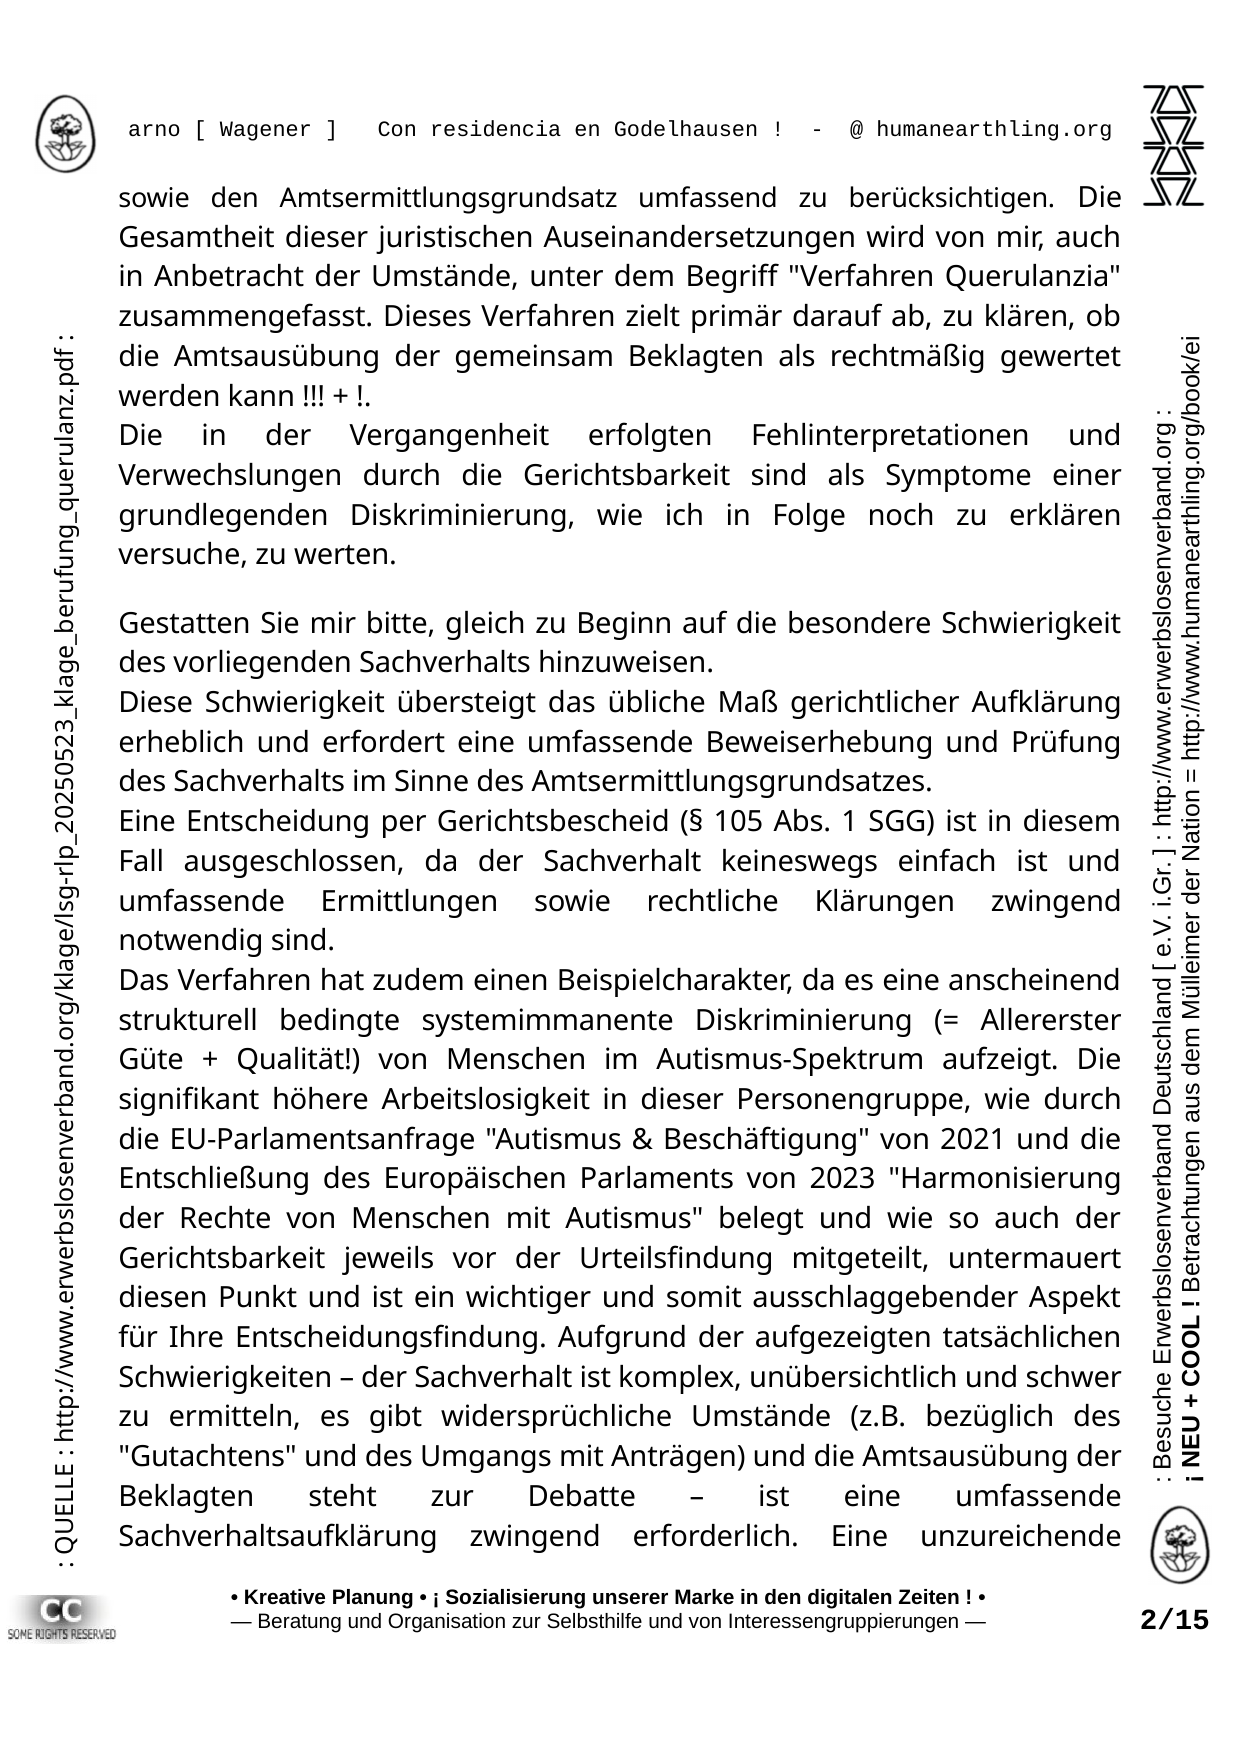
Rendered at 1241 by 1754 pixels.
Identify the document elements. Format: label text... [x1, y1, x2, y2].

picture [0, 1593, 122, 1644]
picture [1148, 1505, 1212, 1585]
text Gestatten Sie mir bitte, gleich zu Beginn auf die besondere Schwierigkeit des vorliegenden Sachverhalts hinzuweisen. [118, 602, 1122, 681]
picture [33, 94, 98, 174]
text Das Verfahren hat zudem einen Beispielcharakter, da es eine anscheinend strukturell bedingte systemimmanente Diskriminierung (= Allererster Güte + Qualität!) von Menschen im Autismus-Spektrum aufzeigt. Die signifikant höhere Arbeitslosigkeit in dieser Personengruppe, wie durch die EU-Parlamentsanfrage "Autismus & Beschäftigung" von 2021 und die Entschließung des Europäischen Parlaments von 2023 "Harmonisierung der Rechte von Menschen mit Autismus" belegt und wie so auch der Gerichtsbarkeit jeweils vor der Urteilsfindung mitgeteilt, untermauert diesen Punkt und ist ein wichtiger und somit ausschlaggebender Aspekt für Ihre Entscheidungsfindung. Aufgrund der aufgezeigten tatsächlichen Schwierigkeiten – der Sachverhalt ist komplex, unübersichtlich und schwer zu ermitteln, es gibt widersprüchliche Umstände (z.B. bezüglich des "Gutachtens" und des Umgangs mit Anträgen) und die Amtsausübung der Beklagten steht zur Debatte – ist eine umfassende Sachverhaltsaufklärung zwingend erforderlich. Eine unzureichende [118, 959, 1122, 1554]
text sowie den Amtsermittlungsgrundsatz umfassend zu berücksichtigen. Die Gesamtheit dieser juristischen Auseinandersetzungen wird von mir, auch in Anbetracht der Umstände, unter dem Begriff "Verfahren Querulanzia" zusammengefasst. Dieses Verfahren zielt primär darauf ab, zu klären, ob die Amtsausübung der gemeinsam Beklagten als rechtmäßig gewertet werden kann !!! + !. [118, 176, 1122, 414]
text Die in der Vergangenheit erfolgten Fehlinterpretationen und Verwechslungen durch die Gerichtsbarkeit sind als Symptome einer grundlegenden Diskriminierung, wie ich in Folge noch zu erklären versuche, zu werten. [118, 414, 1122, 573]
text Eine Entscheidung per Gerichtsbescheid (§ 105 Abs. 1 SGG) ist in diesem Fall ausgeschlossen, da der Sachverhalt keineswegs einfach ist und umfassende Ermittlungen sowie rechtliche Klärungen zwingend notwendig sind. [118, 800, 1122, 959]
text Diese Schwierigkeit übersteigt das übliche Maß gerichtlicher Aufklärung erheblich und erfordert eine umfassende Beweiserhebung und Prüfung des Sachverhalts im Sinne des Amtsermittlungsgrundsatzes. [118, 681, 1122, 800]
picture [1142, 84, 1205, 207]
